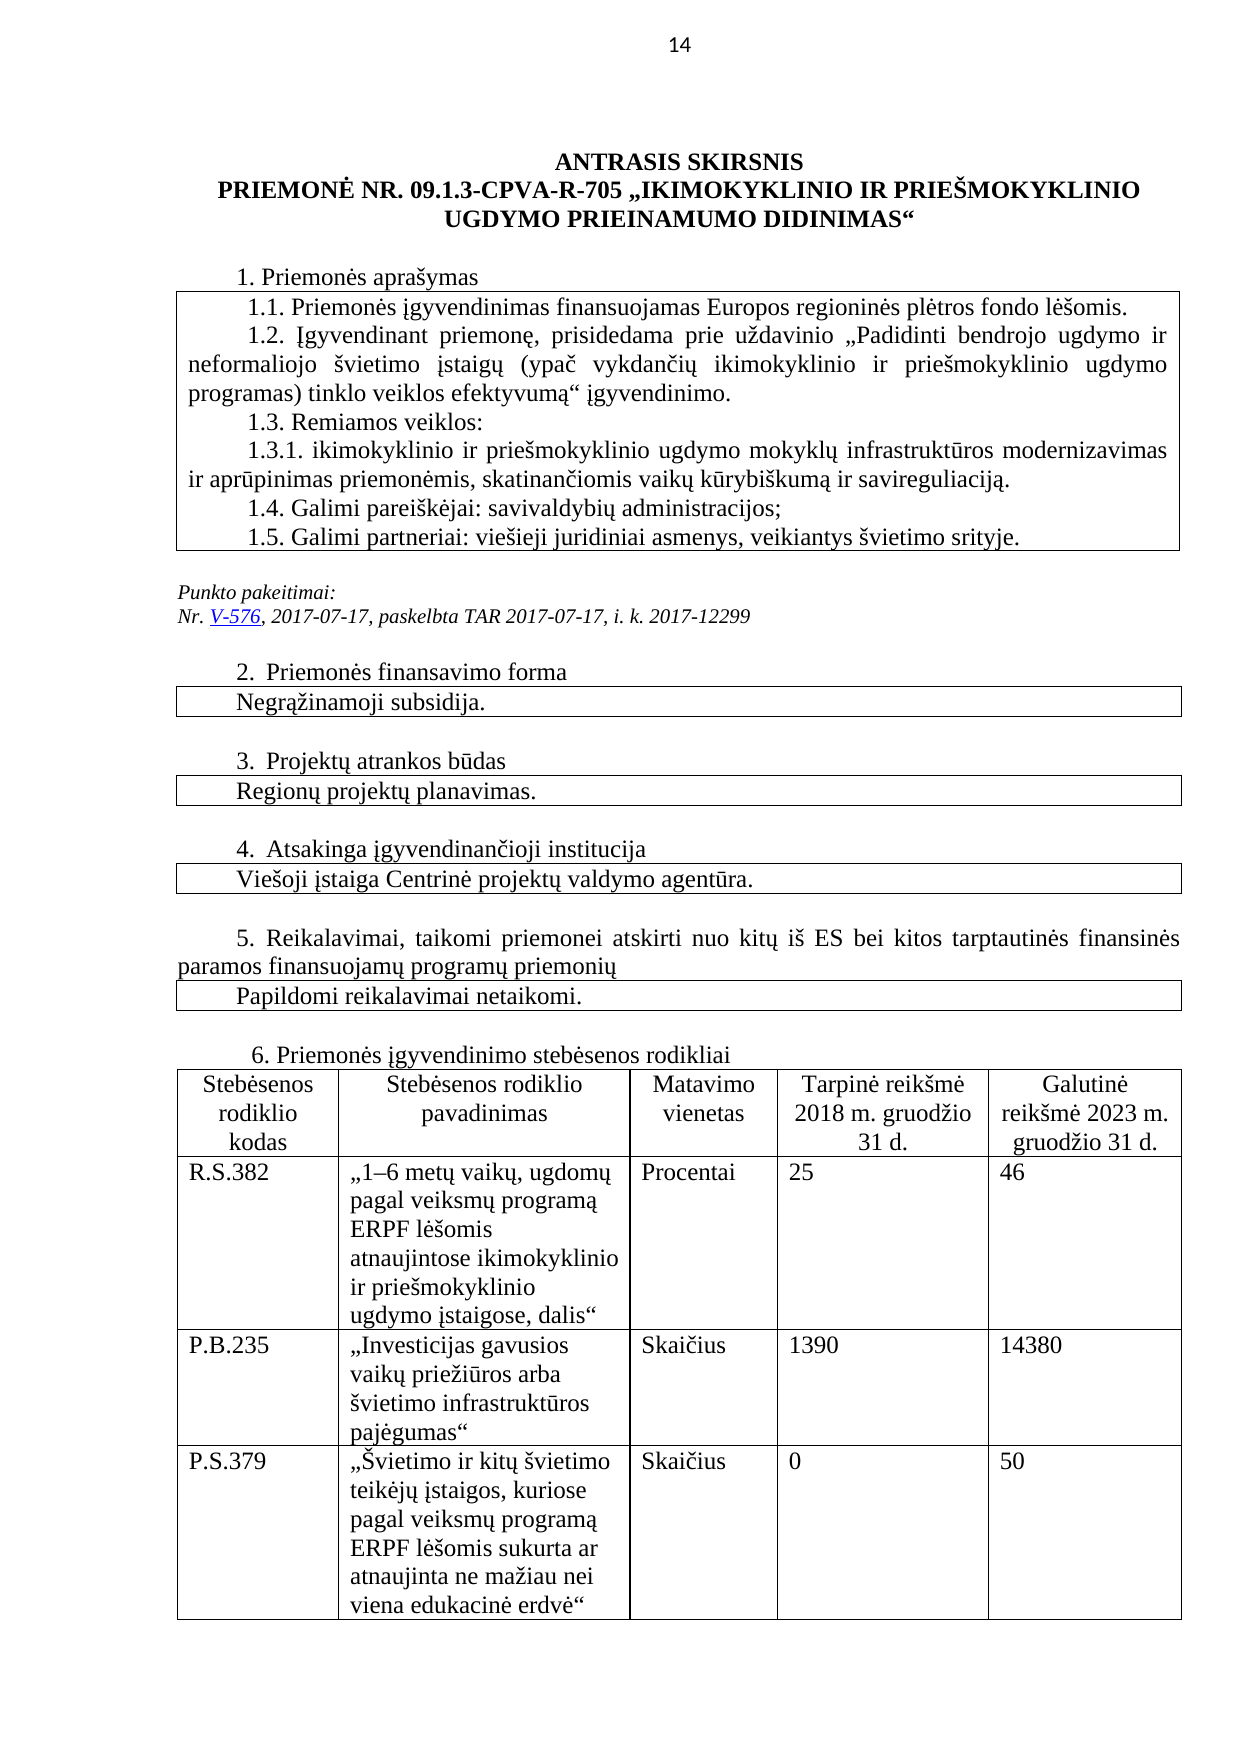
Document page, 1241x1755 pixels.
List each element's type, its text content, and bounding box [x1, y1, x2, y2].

table_cell P.S.379 [178, 1446, 338, 1619]
table_cell „Švietimo ir kitų švietimo teikėjų įstaigos, kuriose pagal veiksmų programą ERPF lėšomis sukurta ar atnaujinta ne mažiau nei viena edukacinė erdvė“ [339, 1446, 629, 1619]
table_cell Skaičius [631, 1446, 777, 1619]
table_header Regionų projektų planavimas. [177, 776, 1181, 804]
table_cell 25 [778, 1157, 988, 1329]
text 6. Priemonės įgyvendinimo stebėsenos rodikliai [251, 1040, 1181, 1068]
text Punkto pakeitimai: [177, 580, 1181, 604]
table_header Galutinė reikšmė 2023 m. gruodžio 31 d. [989, 1070, 1181, 1156]
table_cell 0 [778, 1446, 988, 1619]
text 1. Priemonės aprašymas [177, 262, 1181, 291]
text ANTRASIS SKIRSNIS [177, 147, 1181, 176]
table_cell „1–6 metų vaikų, ugdomų pagal veiksmų programą ERPF lėšomis atnaujintose ikimokyklinio ir priešmokyklinio ugdymo įstaigose, dalis“ [339, 1157, 629, 1329]
table_cell 46 [989, 1157, 1181, 1329]
text 4. Atsakinga įgyvendinančioji institucija [236, 834, 1181, 863]
text 3. Projektų atrankos būdas [236, 746, 1181, 775]
text Nr. V-576, 2017-07-17, paskelbta TAR 2017-07-17, i. k. 2017-12299 [177, 604, 1181, 628]
table_cell 1390 [778, 1330, 988, 1445]
table_header Negrąžinamoji subsidija. [177, 687, 1181, 716]
table_cell P.B.235 [178, 1330, 338, 1445]
table_header Tarpinė reikšmė 2018 m. gruodžio 31 d. [778, 1070, 988, 1156]
table_cell 50 [989, 1446, 1181, 1619]
table_cell „Investicijas gavusios vaikų priežiūros arba švietimo infrastruktūros pajėgumas“ [339, 1330, 629, 1445]
table_cell Skaičius [631, 1330, 777, 1445]
text 2. Priemonės finansavimo forma [236, 657, 1181, 686]
table_header Viešoji įstaiga Centrinė projektų valdymo agentūra. [177, 864, 1181, 893]
text PRIEMONĖ NR. 09.1.3-CPVA-R-705 „IKIMOKYKLINIO IR PRIEŠMOKYKLINIO UGDYMO PRIEINAMUMO DIDINIMAS“ [177, 176, 1181, 233]
table_header 1.1. Priemonės įgyvendinimas finansuojamas Europos regioninės plėtros fondo lėšomis. 1.2. Įgyvendinant priemonę, prisidedama prie uždavinio „Padidinti bendrojo ugdymo ir neformaliojo švietimo įstaigų (ypač vykdančių ikimokyklinio ir priešmokyklinio ugdymo programas) tinklo veiklos efektyvumą“ įgyvendinimo. 1.3. Remiamos veiklos: 1.3.1. ikimokyklinio ir priešmokyklinio ugdymo mokyklų infrastruktūros modernizavimas ir aprūpinimas priemonėmis, skatinančiomis vaikų kūrybiškumą ir savireguliaciją. 1.4. Galimi pareiškėjai: savivaldybių administracijos; 1.5. Galimi partneriai: viešieji juridiniai asmenys, veikiantys švietimo srityje. [177, 292, 1179, 550]
table_cell Procentai [631, 1157, 777, 1329]
table_header Stebėsenos rodiklio pavadinimas [339, 1070, 629, 1156]
table_header Papildomi reikalavimai netaikomi. [177, 981, 1181, 1010]
table_header Matavimo vienetas [631, 1070, 777, 1156]
table_cell R.S.382 [178, 1157, 338, 1329]
table_cell 14380 [989, 1330, 1181, 1445]
table_header Stebėsenos rodiklio kodas [178, 1070, 338, 1156]
text 5. Reikalavimai, taikomi priemonei atskirti nuo kitų iš ES bei kitos tarptautinės finansinės paramos finansuojamų programų priemonių [177, 923, 1181, 980]
